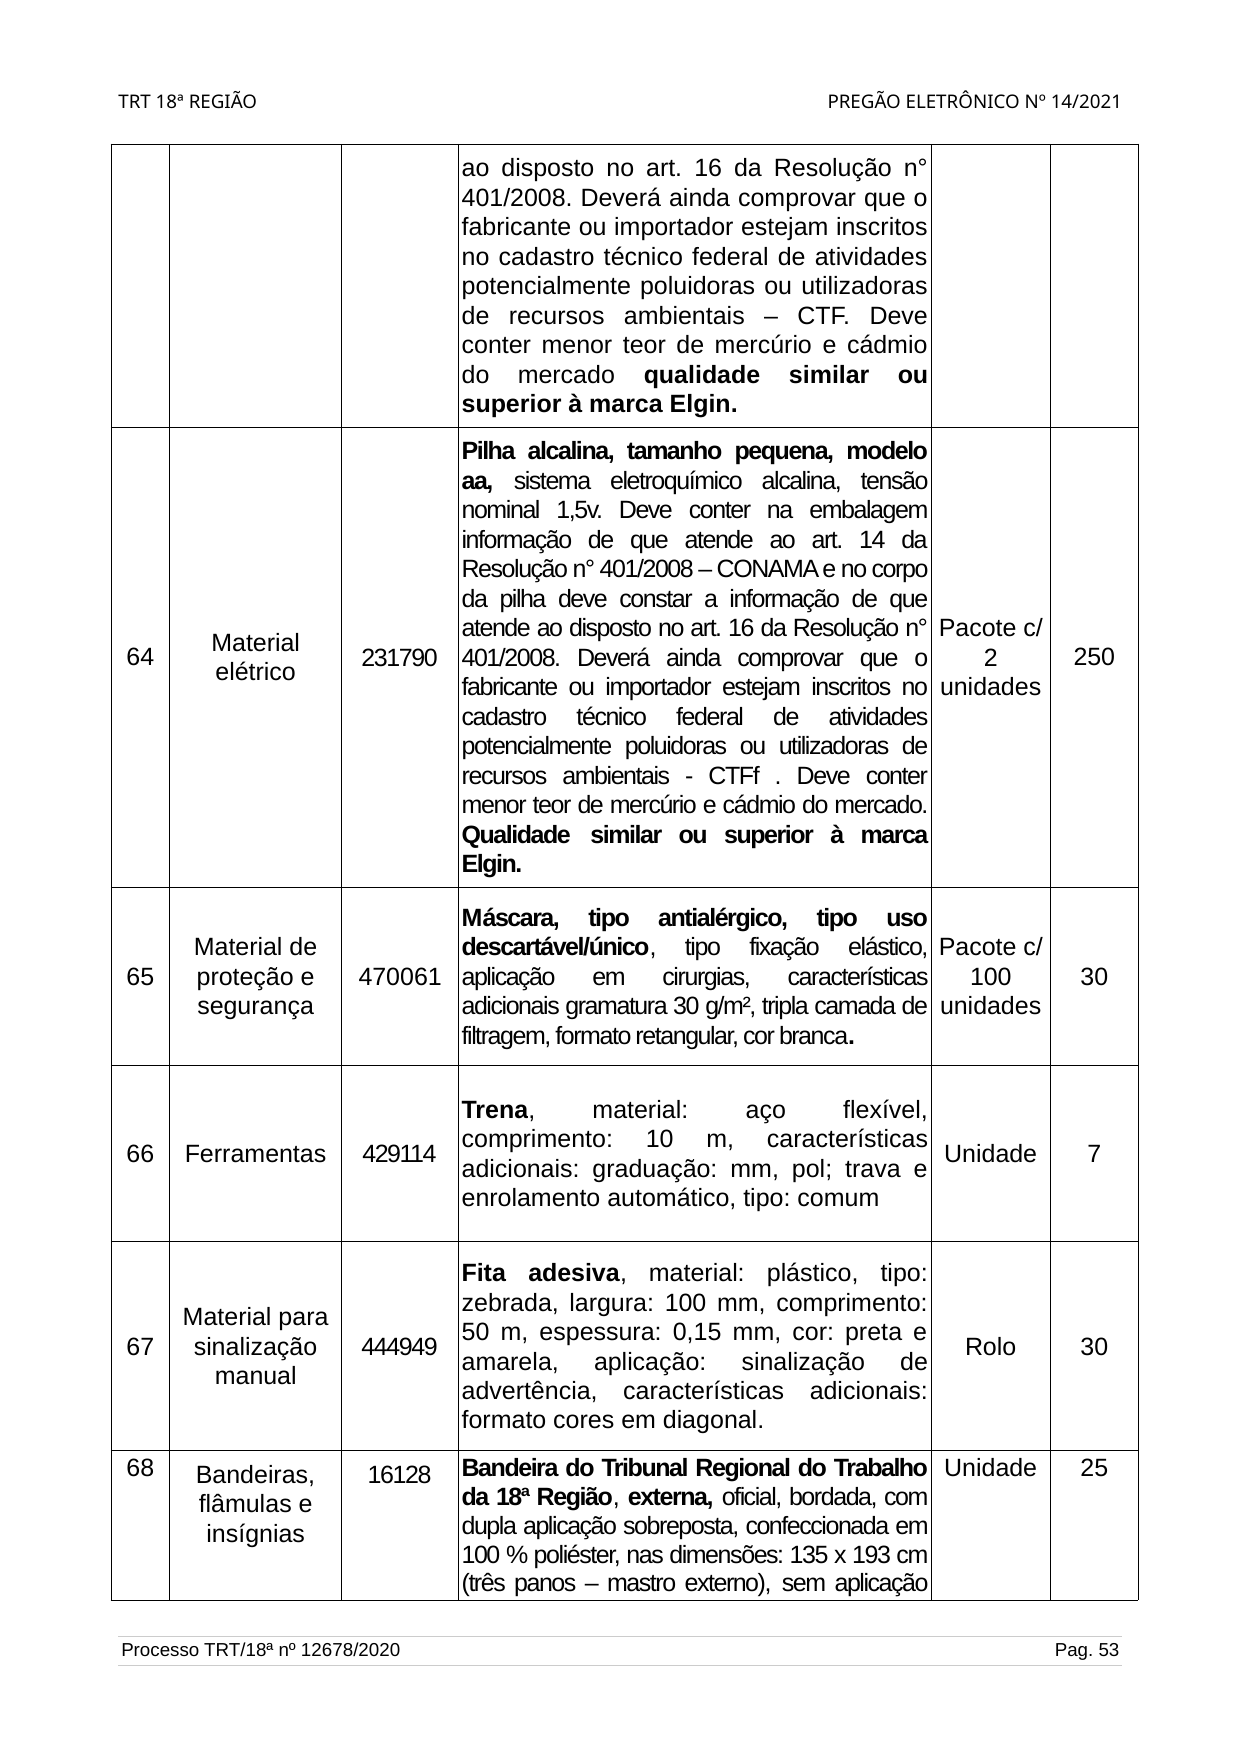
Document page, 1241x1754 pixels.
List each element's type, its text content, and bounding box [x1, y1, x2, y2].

table_cell Pacote c/ 2 unidades [932, 428, 1050, 887]
table_cell Material para sinalização manual [170, 1242, 341, 1450]
table_cell 429114 [342, 1066, 458, 1241]
table_cell [170, 145, 341, 427]
table_cell 66 [112, 1066, 169, 1241]
table_cell 68 [112, 1451, 169, 1600]
table_cell Máscara, tipo antialérgico, tipo uso descartável/único, tipo fixação elástico, aplicação em cirurgias, características adicionais gramatura 30 g/m², tripla camada de filtragem, formato retangular, cor branca. [459, 888, 931, 1065]
table_cell Unidade [932, 1451, 1050, 1600]
table_cell [1051, 145, 1138, 427]
table_cell Rolo [932, 1242, 1050, 1450]
table_cell 65 [112, 888, 169, 1065]
table_cell 16128 [342, 1451, 458, 1600]
table_cell 250 [1051, 428, 1138, 887]
table_cell [932, 145, 1050, 427]
table_cell 470061 [342, 888, 458, 1065]
table_cell 30 [1051, 1242, 1138, 1450]
table_cell Bandeiras, flâmulas e insígnias [170, 1451, 341, 1600]
table_cell Unidade [932, 1066, 1050, 1241]
table_cell Material elétrico [170, 428, 341, 887]
table_cell Pacote c/ 100 unidades [932, 888, 1050, 1065]
table_cell [112, 145, 169, 427]
table_cell 30 [1051, 888, 1138, 1065]
table_cell [342, 145, 458, 427]
table_cell Bandeira do Tribunal Regional do Trabalho da 18ª Região, externa, oficial, bordada, com dupla aplicação sobreposta, confeccionada em 100 % poliéster, nas dimensões: 135 x 193 cm (três panos – mastro externo), sem aplicação [459, 1451, 931, 1600]
table_cell Trena, material: aço flexível, comprimento: 10 m, características adicionais: graduação: mm, pol; trava e enrolamento automático, tipo: comum [459, 1066, 931, 1241]
table_cell Fita adesiva, material: plástico, tipo: zebrada, largura: 100 mm, comprimento: 50 m, espessura: 0,15 mm, cor: preta e amarela, aplicação: sinalização de advertência, características adicionais: formato cores em diagonal. [459, 1242, 931, 1450]
table_cell 25 [1051, 1451, 1138, 1600]
table_cell 444949 [342, 1242, 458, 1450]
table_cell ao disposto no art. 16 da Resolução n° 401/2008. Deverá ainda comprovar que o fabricante ou importador estejam inscritos no cadastro técnico federal de atividades potencialmente poluidoras ou utilizadoras de recursos ambientais – CTF. Deve conter menor teor de mercúrio e cádmio do mercado qualidade similar ou superior à marca Elgin. [459, 145, 931, 427]
table_cell 7 [1051, 1066, 1138, 1241]
table_cell Pilha alcalina, tamanho pequena, modelo aa, sistema eletroquímico alcalina, tensão nominal 1,5v. Deve conter na embalagem informação de que atende ao art. 14 da Resolução n° 401/2008 – CONAMA e no corpo da pilha deve constar a informação de que atende ao disposto no art. 16 da Resolução n° 401/2008. Deverá ainda comprovar que o fabricante ou importador estejam inscritos no cadastro técnico federal de atividades potencialmente poluidoras ou utilizadoras de recursos ambientais - CTFf . Deve conter menor teor de mercúrio e cádmio do mercado. Qualidade similar ou superior à marca Elgin. [459, 428, 931, 887]
table_cell Ferramentas [170, 1066, 341, 1241]
table_cell 64 [112, 428, 169, 887]
table_cell 67 [112, 1242, 169, 1450]
table_cell Material de proteção e segurança [170, 888, 341, 1065]
table_cell 231790 [342, 428, 458, 887]
